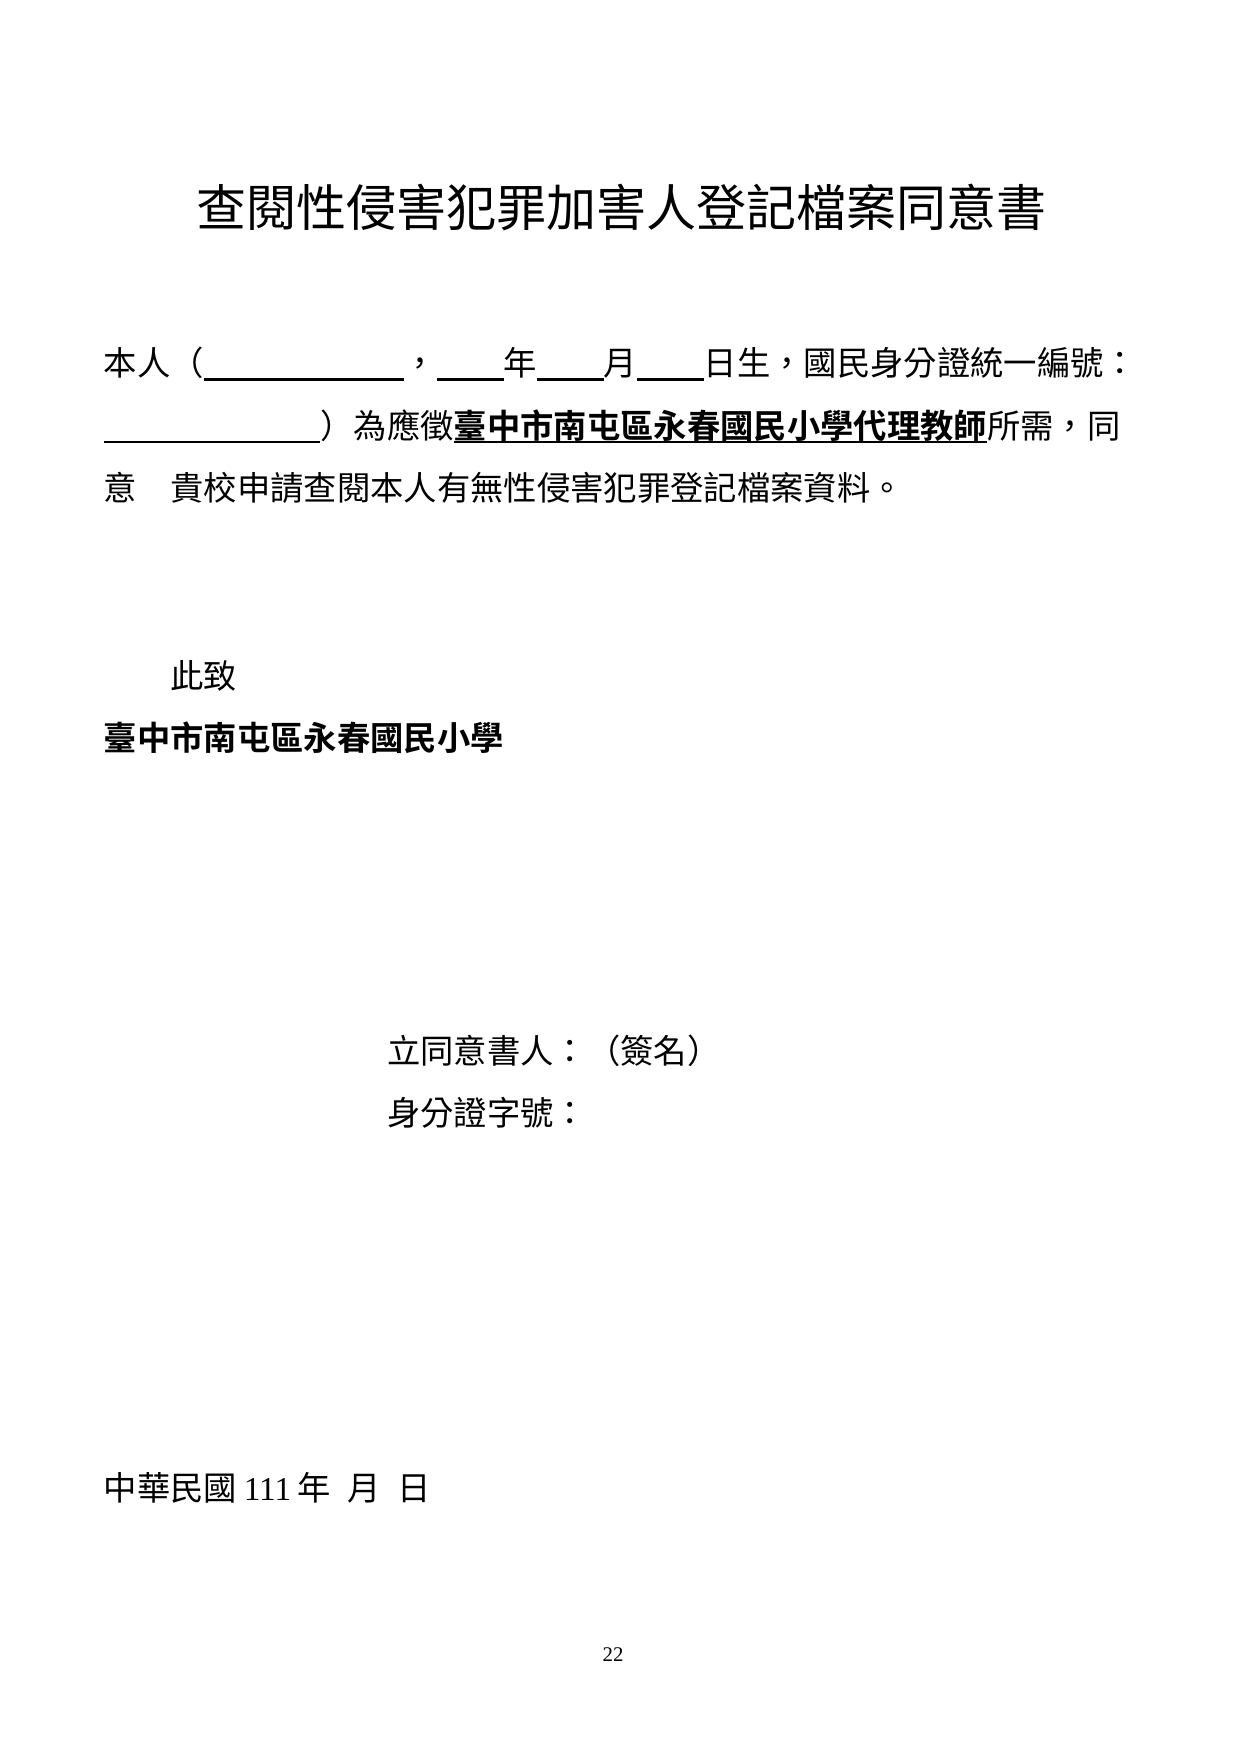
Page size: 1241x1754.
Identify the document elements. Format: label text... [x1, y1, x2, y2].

text 臺中市南屯區永春國民小學 [103, 694, 1122, 757]
text 查閱性侵害犯罪加害人登記檔案同意書 [103, 132, 1138, 257]
text 立同意書人：（簽名） [103, 1007, 1122, 1069]
text 中華民國111年 月 日 [103, 1444, 1122, 1507]
text 此致 [103, 632, 1122, 694]
text 本人（ ， 年 月 日生，國民身分證統一編號： ）為應徵臺中市南屯區永春國民小學代理教師所需，同意 貴校申請查閱本人有無性侵害犯罪登記檔案資料。 [103, 319, 1122, 507]
text 身分證字號： [103, 1069, 1122, 1132]
